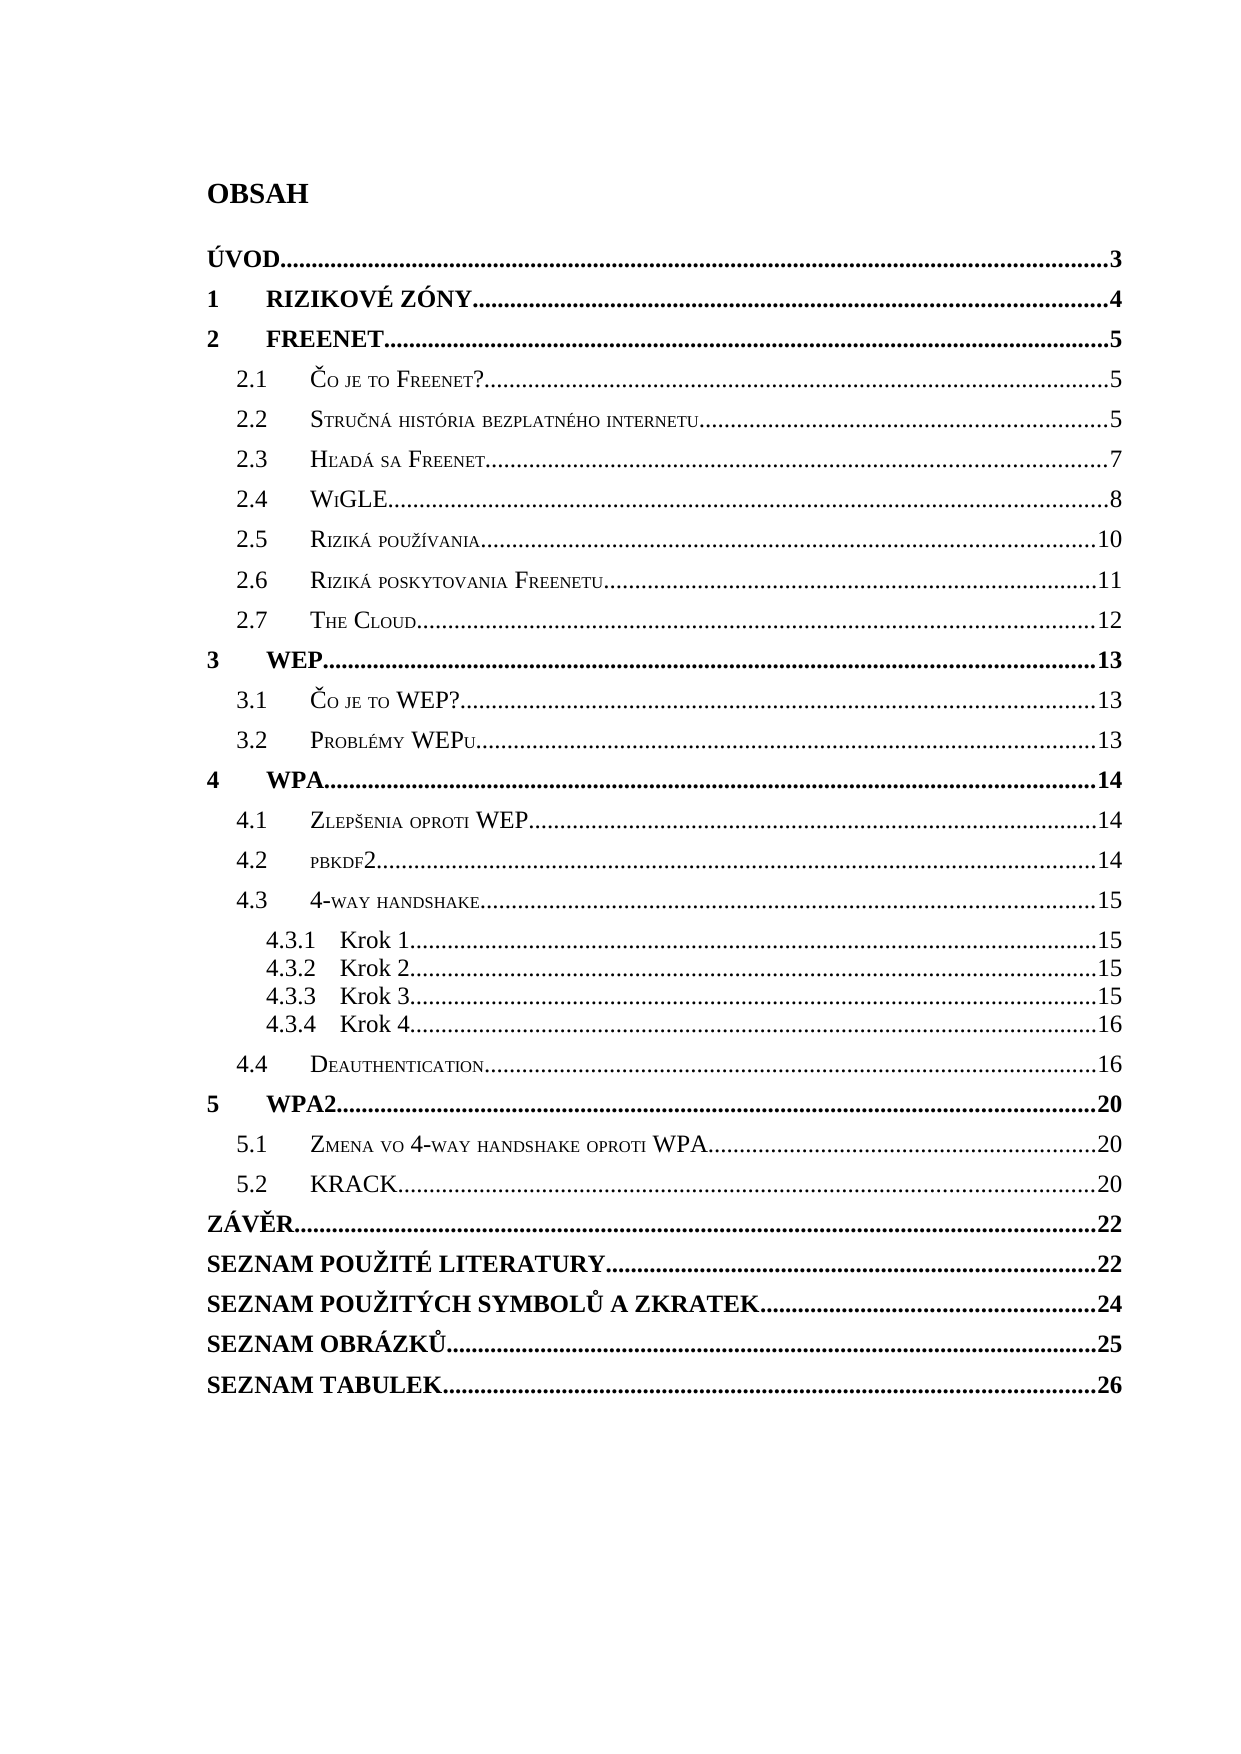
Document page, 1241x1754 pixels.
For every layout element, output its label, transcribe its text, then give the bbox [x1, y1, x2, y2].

text 4.3.3 Krok 3 15 [266, 982, 1122, 1010]
text 4.1 Zlepšenia oproti WEP 14 [236, 806, 1122, 834]
text Seznam obrázků 25 [207, 1331, 1122, 1358]
text 2.6 Riziká poskytovania Freenetu 11 [236, 566, 1122, 593]
text Seznam použitých symbolů a zkratek 24 [207, 1291, 1122, 1318]
text 3 WEP 13 [207, 646, 1122, 674]
text 2.4 WiGLE 8 [236, 486, 1122, 513]
text 5 WPA2 20 [207, 1090, 1122, 1118]
text Seznam tabulek 26 [207, 1371, 1122, 1398]
text 5.2 KRACK 20 [236, 1170, 1122, 1198]
text 2 Freenet 5 [207, 325, 1122, 353]
text 5.1 Zmena vo 4-way handshake oproti WPA 20 [236, 1130, 1122, 1158]
text 4.4 Deauthentication 16 [236, 1050, 1122, 1078]
text 4 WPA 14 [207, 766, 1122, 794]
text Seznam použité literatury 22 [207, 1250, 1122, 1278]
text 2.2 Stručná história bezplatného internetu 5 [236, 405, 1122, 433]
text 3.1 Čo je to WEP? 13 [236, 686, 1122, 714]
text 3.2 Problémy WEPu 13 [236, 726, 1122, 754]
text Závěr 22 [207, 1210, 1122, 1238]
text 4.3.4 Krok 4 16 [266, 1010, 1122, 1037]
text 4.3 4-way handshake 15 [236, 887, 1122, 914]
text 2.1 Čo je to Freenet? 5 [236, 365, 1122, 393]
text 2.7 The Cloud 12 [236, 606, 1122, 633]
text 2.5 Riziká používania 10 [236, 526, 1122, 553]
subtitle Obsah [207, 177, 1122, 209]
text Úvod 3 [207, 245, 1122, 273]
text 2.3 Hľadá sa Freenet 7 [236, 445, 1122, 473]
text 4.3.1 Krok 1 15 [266, 927, 1122, 954]
text 4.2 pbkdf2 14 [236, 846, 1122, 874]
text 1 Rizikové zóny 4 [207, 285, 1122, 313]
text 4.3.2 Krok 2 15 [266, 954, 1122, 982]
